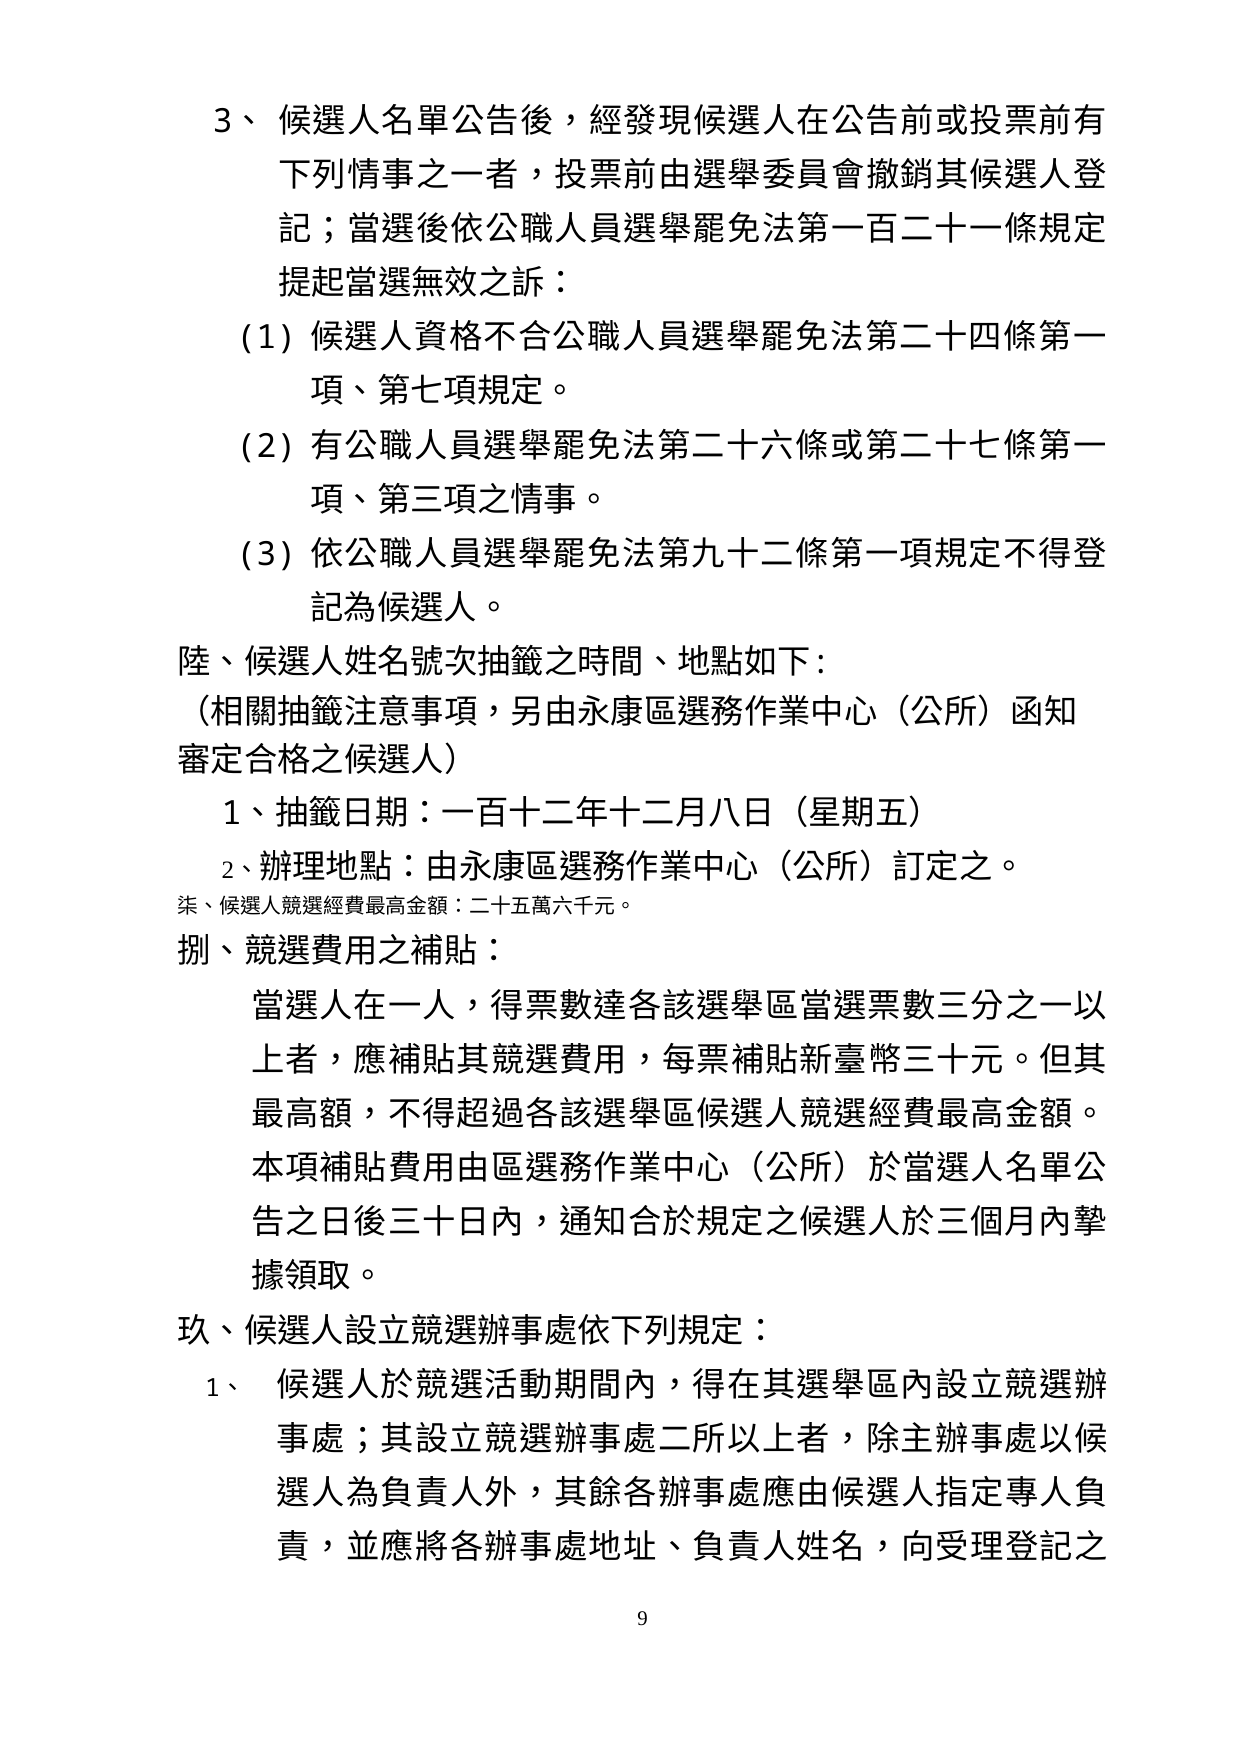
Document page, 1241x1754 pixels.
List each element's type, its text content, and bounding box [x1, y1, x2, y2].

list 候選人名單公告後，經發現候選人在公告前或投票前有下列情事之一者，投票前由選舉委員會撤銷其候選人登記；當選後依公職人員選舉罷免法第一百二十一條規定提起當選無效之訴： [212, 89, 1107, 305]
text 陸、候選人姓名號次抽籤之時間、地點如下: [177, 630, 1107, 684]
text 捌、競選費用之補貼： [177, 919, 1107, 974]
text 柒、候選人競選經費最高金額：二十五萬六千元。 [177, 889, 1107, 919]
text （相關抽籤注意事項，另由永康區選務作業中心（公所）函知審定合格之候選人） [177, 684, 1107, 781]
list 依公職人員選舉罷免法第九十二條第一項規定不得登記為候選人。 [236, 522, 1107, 630]
list 抽籤日期：一百十二年十二月八日（星期五） [221, 781, 1107, 835]
list 候選人資格不合公職人員選舉罷免法第二十四條第一項、第七項規定。 [236, 305, 1107, 414]
list 辦理地點：由永康區選務作業中心（公所）訂定之。 [221, 835, 1107, 889]
list 有公職人員選舉罷免法第二十六條或第二十七條第一項、第三項之情事。 [236, 414, 1107, 522]
text 玖、候選人設立競選辦事處依下列規定： [177, 1299, 1107, 1353]
text 當選人在一人，得票數達各該選舉區當選票數三分之一以上者，應補貼其競選費用，每票補貼新臺幣三十元。但其最高額，不得超過各該選舉區候選人競選經費最高金額。本項補貼費用由區選務作業中心（公所）於當選人名單公告之日後三十日內，通知合於規定之候選人於三個月內摯據領取。 [251, 974, 1107, 1299]
list 候選人於競選活動期間內，得在其選舉區內設立競選辦事處；其設立競選辦事處二所以上者，除主辦事處以候選人為負責人外，其餘各辦事處應由候選人指定專人負責，並應將各辦事處地址、負責人姓名，向受理登記之 [205, 1353, 1107, 1569]
